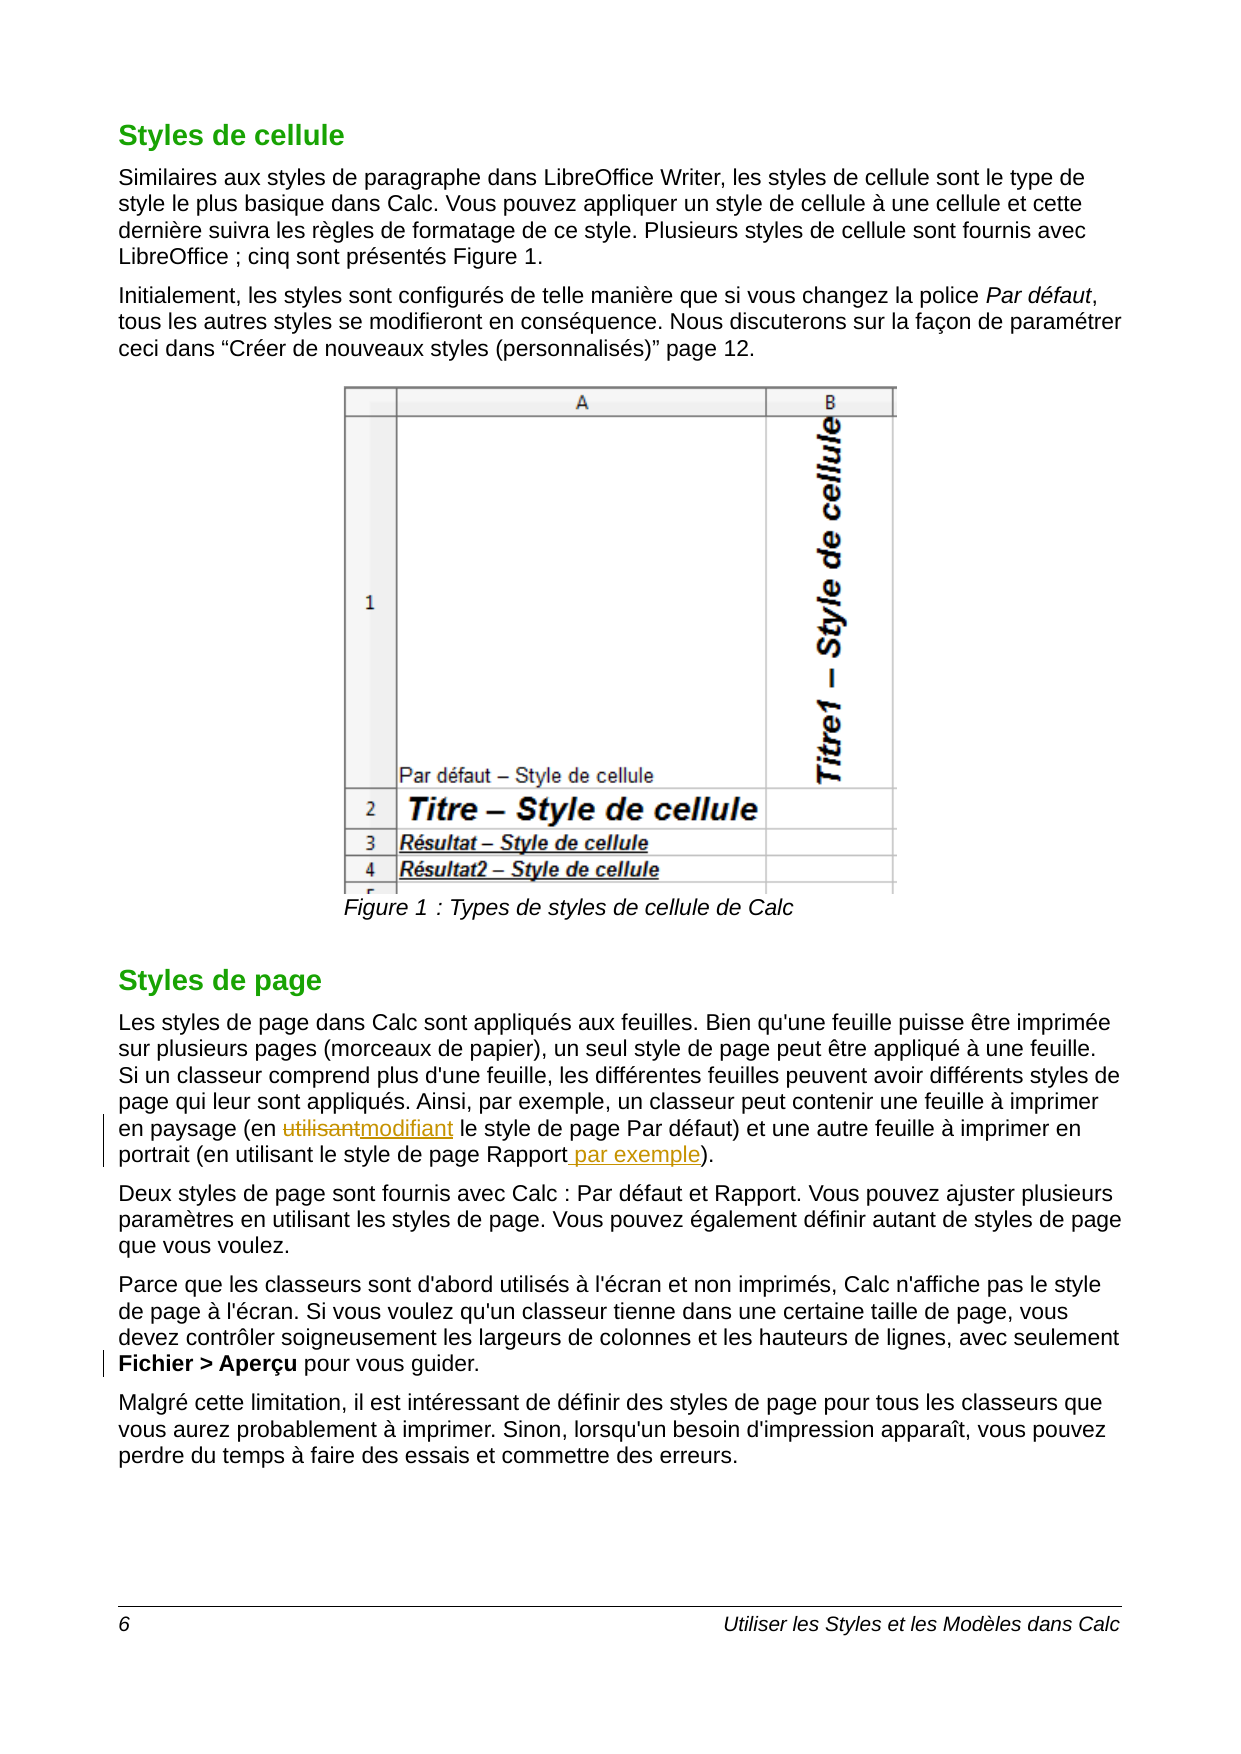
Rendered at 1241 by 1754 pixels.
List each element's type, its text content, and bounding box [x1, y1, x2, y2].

picture [343, 386, 897, 894]
text Deux styles de page sont fournis avec Calc : Par défaut et Rapport. Vous pouvez ajuster plusieurs paramètres en utilisant les styles de page. Vous pouvez également définir autant de styles de page que vous voulez. [118, 1180, 1122, 1259]
text Parce que les classeurs sont d'abord utilisés à l'écran et non imprimés, Calc n'affiche pas le style de page à l'écran. Si vous voulez qu'un classeur tienne dans une certaine taille de page, vous devez contrôler soigneusement les largeurs de colonnes et les hauteurs de lignes, avec seulement Fichier > Aperçu pour vous guider. [118, 1271, 1122, 1377]
text Figure 1 : Types de styles de cellule de Calc [343, 894, 897, 920]
text Similaires aux styles de paragraphe dans LibreOffice Writer, les styles de cellule sont le type de style le plus basique dans Calc. Vous pouvez appliquer un style de cellule à une cellule et cette dernière suivra les règles de formatage de ce style. Plusieurs styles de cellule sont fournis avec LibreOffice ; cinq sont présentés Figure 1. [118, 164, 1122, 269]
text Initialement, les styles sont configurés de telle manière que si vous changez la police Par défaut, tous les autres styles se modifieront en conséquence. Nous discuterons sur la façon de paramétrer ceci dans “Créer de nouveaux styles (personnalisés)” page 12. [118, 282, 1122, 361]
subtitle Styles de cellule [118, 118, 1122, 152]
subtitle Styles de page [118, 963, 1122, 997]
text Les styles de page dans Calc sont appliqués aux feuilles. Bien qu'une feuille puisse être imprimée sur plusieurs pages (morceaux de papier), un seul style de page peut être appliqué à une feuille. Si un classeur comprend plus d'une feuille, les différentes feuilles peuvent avoir différents styles de page qui leur sont appliqués. Ainsi, par exemple, un classeur peut contenir une feuille à imprimer en paysage (en modifiant le style de page Par défaut) et une autre feuille à imprimer en portrait (en utilisant le style de page Rapport par exemple). [118, 1009, 1122, 1167]
text Malgré cette limitation, il est intéressant de définir des styles de page pour tous les classeurs que vous aurez probablement à imprimer. Sinon, lorsqu'un besoin d'impression apparaît, vous pouvez perdre du temps à faire des essais et commettre des erreurs. [118, 1389, 1122, 1468]
